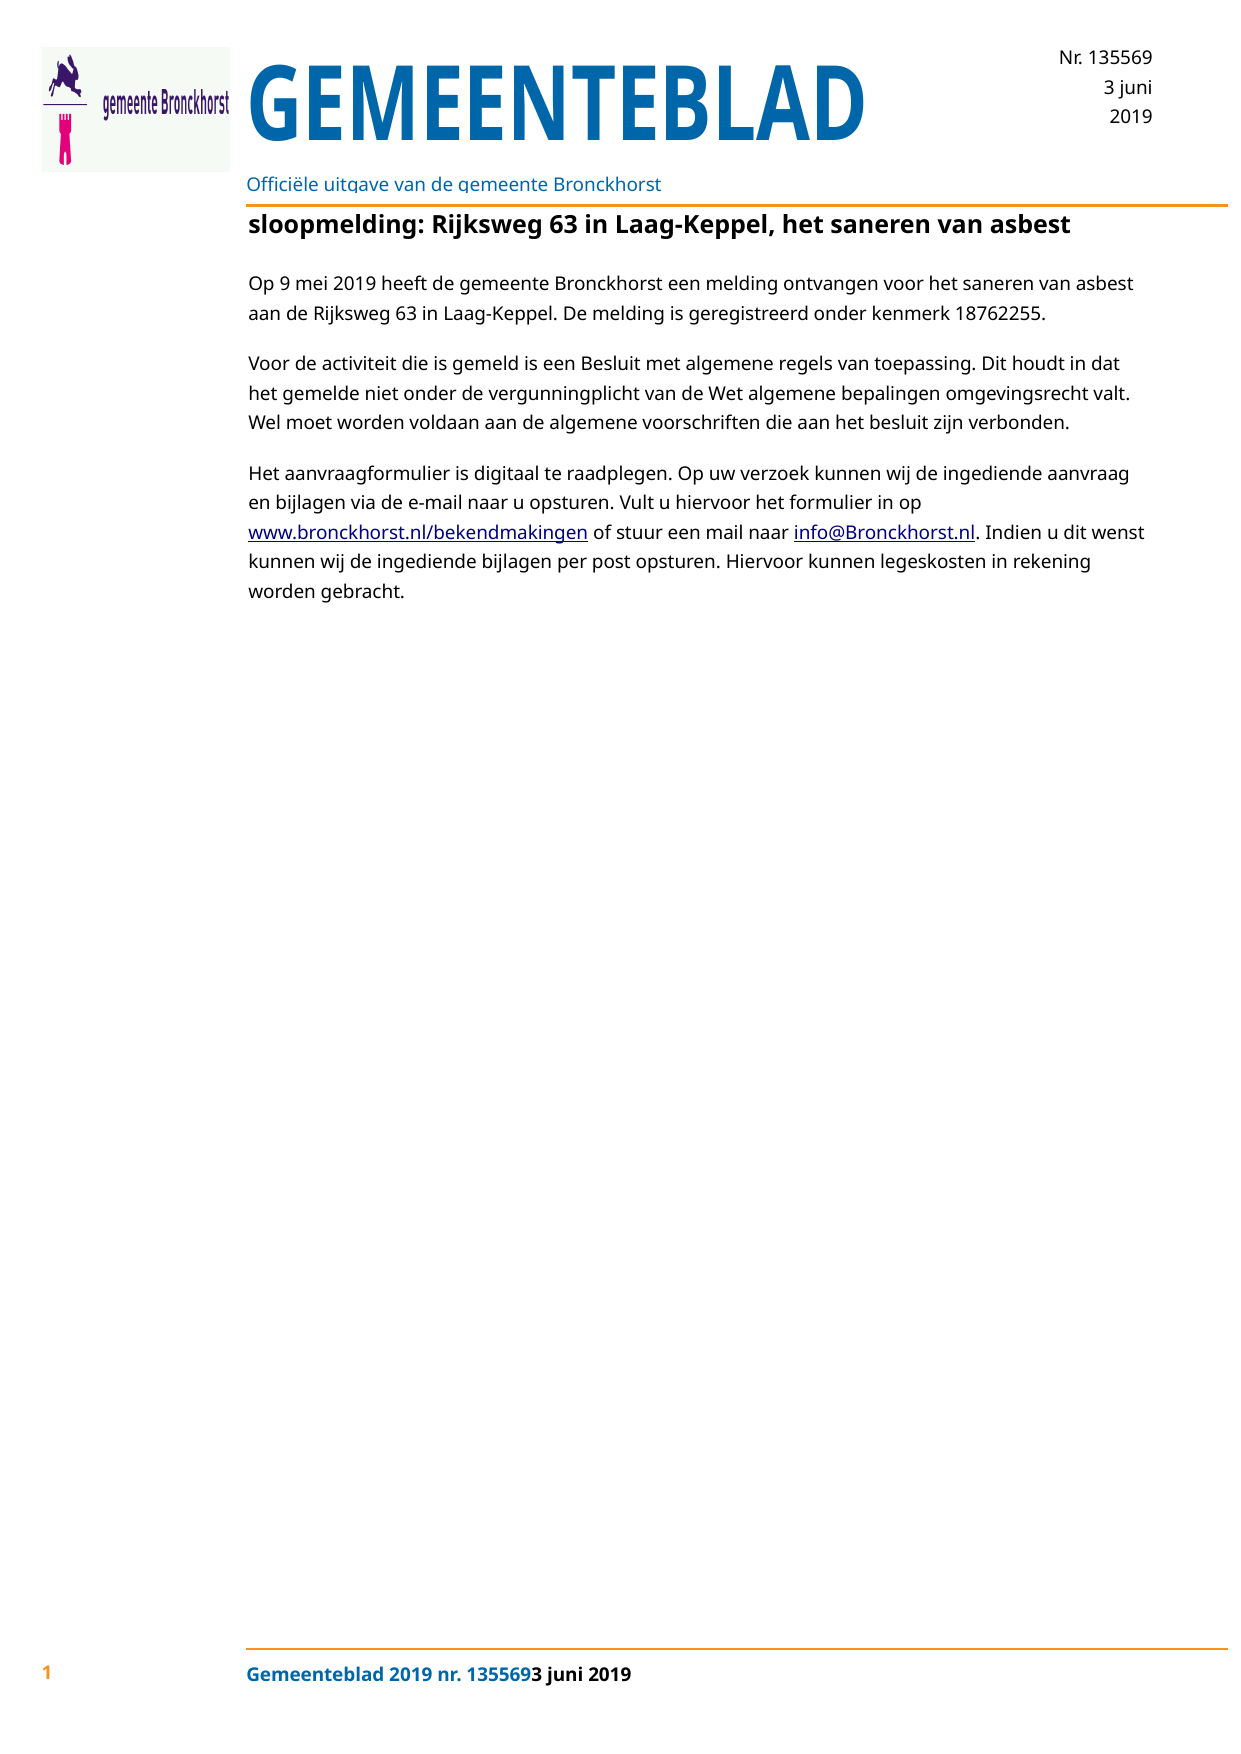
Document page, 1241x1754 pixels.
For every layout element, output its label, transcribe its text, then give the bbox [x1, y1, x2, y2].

text Op 9 mei 2019 heeft de gemeente Bronckhorst een melding ontvangen voor het saneren van asbest aan de Rijksweg 63 in Laag-Keppel. De melding is geregistreerd onder kenmerk 18762255. [248, 270, 1152, 326]
text sloopmelding: Rijksweg 63 in Laag-Keppel, het saneren van asbest [248, 207, 1152, 241]
text Het aanvraagformulier is digitaal te raadplegen. Op uw verzoek kunnen wij de ingediende aanvraag en bijlagen via de e-mail naar u opsturen. Vult u hiervoor het formulier in op www.bronckhorst.nl/bekendmakingen of stuur een mail naar info@Bronckhorst.nl. Indien u dit wenst kunnen wij de ingediende bijlagen per post opsturen. Hiervoor kunnen legeskosten in rekening worden gebracht. [248, 460, 1152, 604]
text Voor de activiteit die is gemeld is een Besluit met algemene regels van toepassing. Dit houdt in dat het gemelde niet onder de vergunningplicht van de Wet algemene bepalingen omgevingsrecht valt. Wel moet worden voldaan aan de algemene voorschriften die aan het besluit zijn verbonden. [248, 350, 1152, 435]
picture [41, 47, 231, 172]
